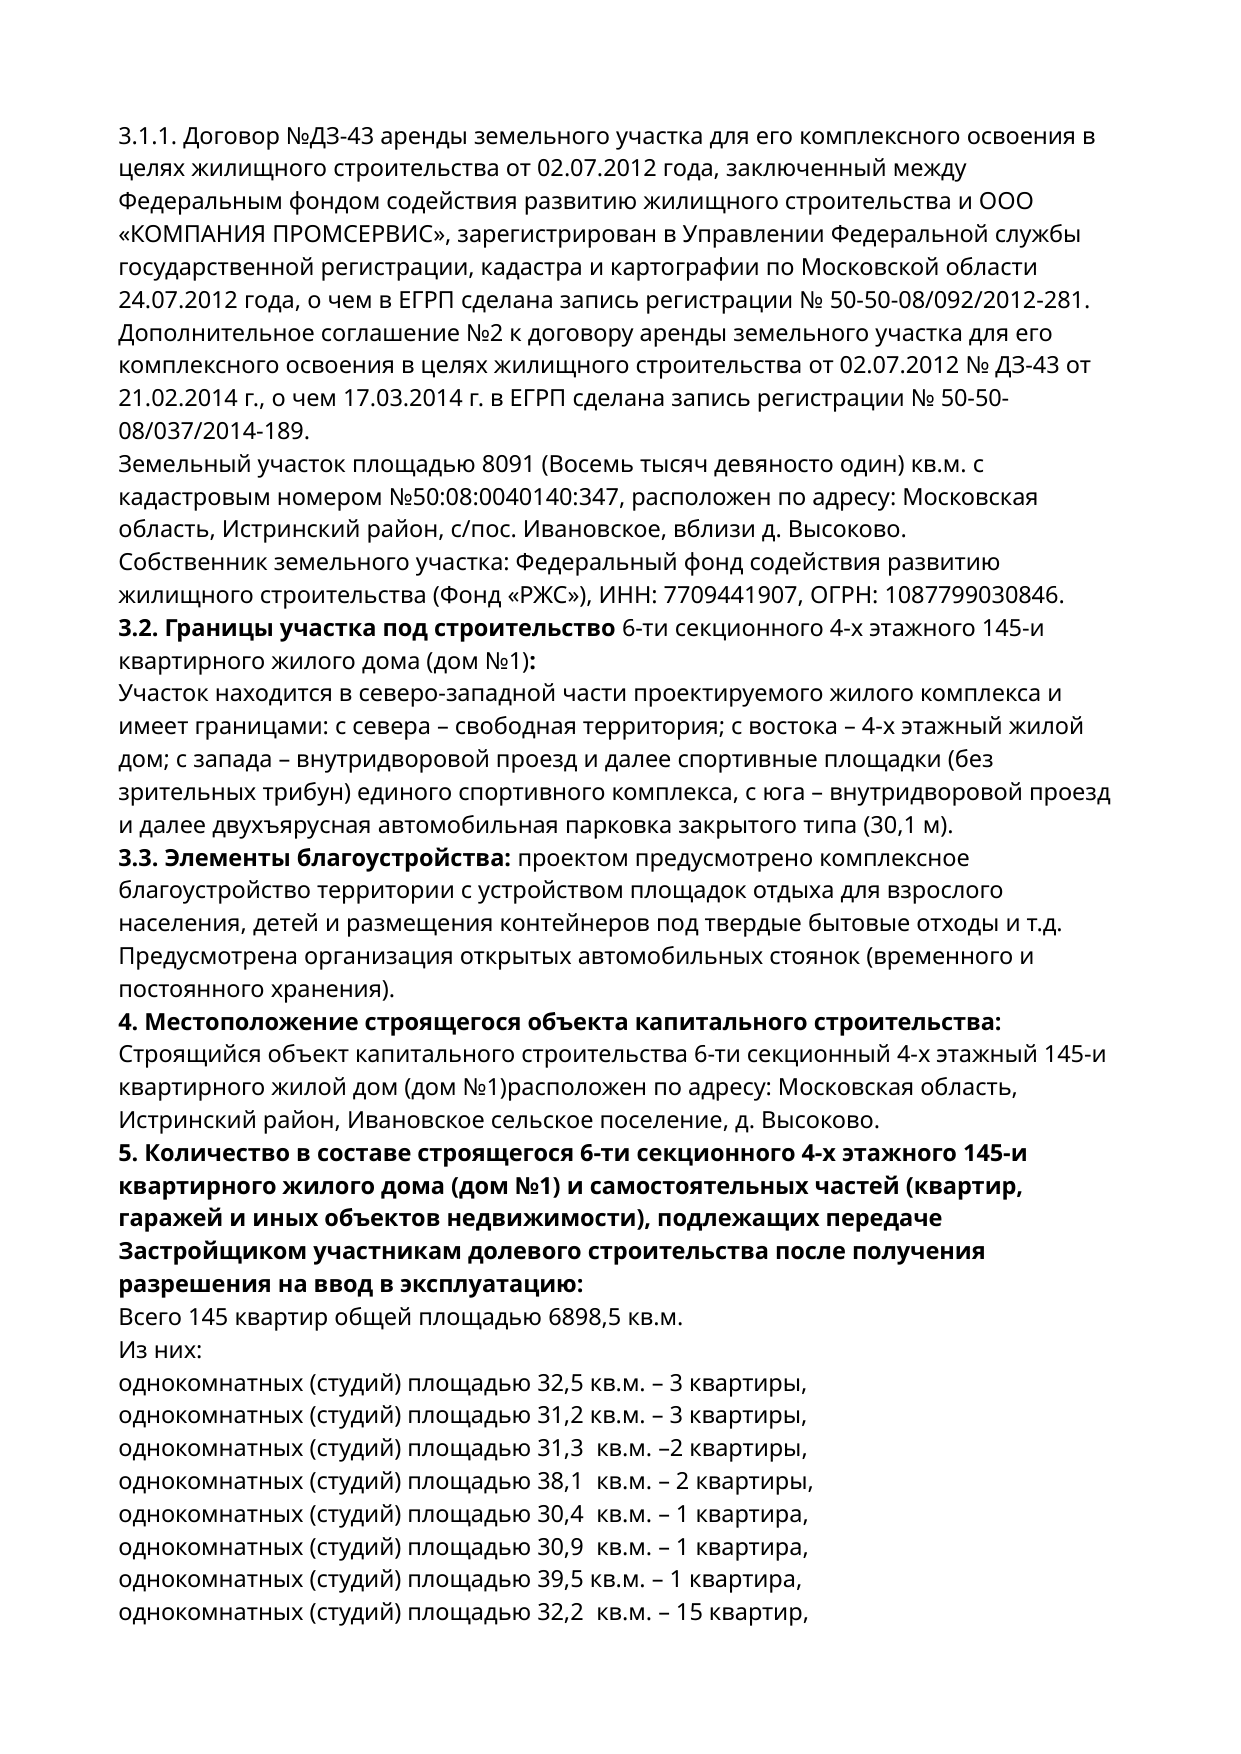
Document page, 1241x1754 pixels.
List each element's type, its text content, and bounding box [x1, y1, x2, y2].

text 5. Количество в составе строящегося 6-ти секционного 4-х этажного 145-и квартирного жилого дома (дом №1) и самостоятельных частей (квартир, гаражей и иных объектов недвижимости), подлежащих передаче Застройщиком участникам долевого строительства после получения разрешения на ввод в эксплуатацию: [118, 1135, 1122, 1299]
text 3.2. Границы участка под строительство 6-ти секционного 4-х этажного 145-и квартирного жилого дома (дом №1): [118, 610, 1122, 676]
text однокомнатных (студий) площадью 32,2 кв.м. – 15 квартир, [118, 1595, 1122, 1627]
text 4. Местоположение строящегося объекта капитального строительства: [118, 1004, 1122, 1037]
text Строящийся объект капитального строительства 6-ти секционный 4-х этажный 145-и квартирного жилой дом (дом №1)расположен по адресу: Московская область, Истринский район, Ивановское сельское поселение, д. Высоково. [118, 1037, 1122, 1135]
text однокомнатных (студий) площадью 39,5 кв.м. – 1 квартира, [118, 1562, 1122, 1595]
text Из них: [118, 1332, 1122, 1365]
text Предусмотрена организация открытых автомобильных стоянок (временного и постоянного хранения). [118, 938, 1122, 1004]
text однокомнатных (студий) площадью 32,5 кв.м. – 3 квартиры, [118, 1365, 1122, 1398]
text Участок находится в северо-западной части проектируемого жилого комплекса и имеет границами: с севера – свободная территория; с востока – 4-х этажный жилой дом; с запада – внутридворовой проезд и далее спортивные площадки (без зрительных трибун) единого спортивного комплекса, с юга – внутридворовой проезд и далее двухъярусная автомобильная парковка закрытого типа (30,1 м). [118, 676, 1122, 840]
text однокомнатных (студий) площадью 31,3 кв.м. –2 квартиры, [118, 1431, 1122, 1463]
text однокомнатных (студий) площадью 30,4 кв.м. – 1 квартира, [118, 1496, 1122, 1529]
text Земельный участок площадью 8091 (Восемь тысяч девяносто один) кв.м. с кадастровым номером №50:08:0040140:347, расположен по адресу: Московская область, Истринский район, с/пос. Ивановское, вблизи д. Высоково. [118, 446, 1122, 545]
text 3.3. Элементы благоустройства: проектом предусмотрено комплексное благоустройство территории с устройством площадок отдыха для взрослого населения, детей и размещения контейнеров под твердые бытовые отходы и т.д. [118, 840, 1122, 938]
text однокомнатных (студий) площадью 31,2 кв.м. – 3 квартиры, [118, 1398, 1122, 1431]
text Всего 145 квартир общей площадью 6898,5 кв.м. [118, 1299, 1122, 1332]
text однокомнатных (студий) площадью 30,9 кв.м. – 1 квартира, [118, 1529, 1122, 1562]
text 3.1.1. Договор №ДЗ-43 аренды земельного участка для его комплексного освоения в целях жилищного строительства от 02.07.2012 года, заключенный между Федеральным фондом содействия развитию жилищного строительства и ООО «КОМПАНИЯ ПРОМСЕРВИС», зарегистрирован в Управлении Федеральной службы государственной регистрации, кадастра и картографии по Московской области 24.07.2012 года, о чем в ЕГРП сделана запись регистрации № 50-50-08/092/2012-281. Дополнительное соглашение №2 к договору аренды земельного участка для его комплексного освоения в целях жилищного строительства от 02.07.2012 № ДЗ-43 от 21.02.2014 г., о чем 17.03.2014 г. в ЕГРП сделана запись регистрации № 50-50-08/037/2014-189. [118, 118, 1122, 446]
text однокомнатных (студий) площадью 38,1 кв.м. – 2 квартиры, [118, 1463, 1122, 1496]
text Собственник земельного участка: Федеральный фонд содействия развитию жилищного строительства (Фонд «РЖС»), ИНН: 7709441907, ОГРН: 1087799030846. [118, 545, 1122, 610]
